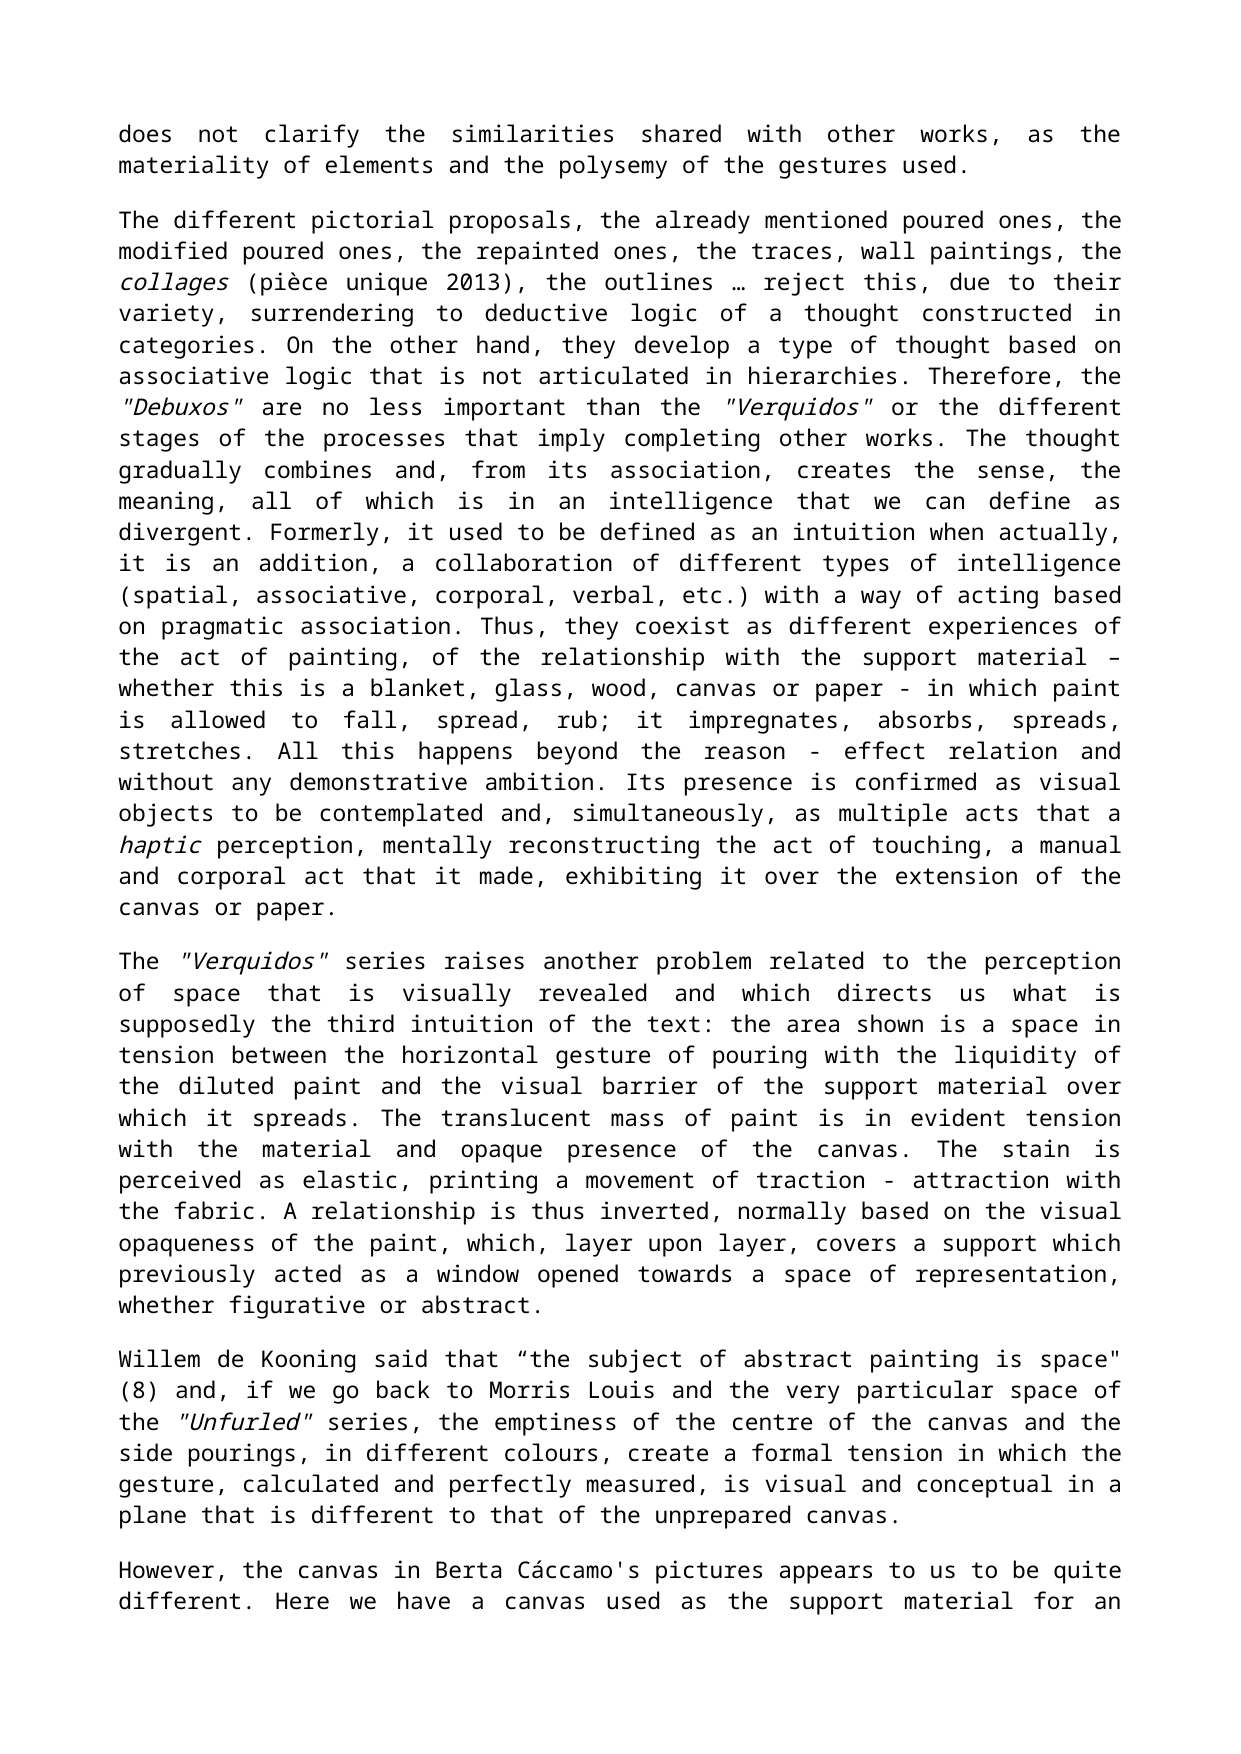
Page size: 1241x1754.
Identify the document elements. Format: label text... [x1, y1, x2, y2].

text does not clarify the similarities shared with other works, as the materiality of elements and the polysemy of the gestures used. [118, 118, 1122, 181]
text The different pictorial proposals, the already mentioned poured ones, the modified poured ones, the repainted ones, the traces, wall paintings, the collages (pièce unique 2013), the outlines … reject this, due to their variety, surrendering to deductive logic of a thought constructed in categories. On the other hand, they develop a type of thought based on associative logic that is not articulated in hierarchies. Therefore, the "Debuxos" are no less important than the "Verquidos" or the different stages of the processes that imply completing other works. The thought gradually combines and, from its association, creates the sense, the meaning, all of which is in an intelligence that we can define as divergent. Formerly, it used to be defined as an intuition when actually, it is an addition, a collaboration of different types of intelligence (spatial, associative, corporal, verbal, etc.) with a way of acting based on pragmatic association. Thus, they coexist as different experiences of the act of painting, of the relationship with the support material – whether this is a blanket, glass, wood, canvas or paper - in which paint is allowed to fall, spread, rub; it impregnates, absorbs, spreads, stretches. All this happens beyond the reason - effect relation and without any demonstrative ambition. Its presence is confirmed as visual objects to be contemplated and, simultaneously, as multiple acts that a haptic perception, mentally reconstructing the act of touching, a manual and corporal act that it made, exhibiting it over the extension of the canvas or paper. [118, 203, 1122, 922]
text The "Verquidos" series raises another problem related to the perception of space that is visually revealed and which directs us what is supposedly the third intuition of the text: the area shown is a space in tension between the horizontal gesture of pouring with the liquidity of the diluted paint and the visual barrier of the support material over which it spreads. The translucent mass of paint is in evident tension with the material and opaque presence of the canvas. The stain is perceived as elastic, printing a movement of traction - attraction with the fabric. A relationship is thus inverted, normally based on the visual opaqueness of the paint, which, layer upon layer, covers a support which previously acted as a window opened towards a space of representation, whether figurative or abstract. [118, 945, 1122, 1320]
text Willem de Kooning said that “the subject of abstract painting is space" (8) and, if we go back to Morris Louis and the very particular space of the "Unfurled" series, the emptiness of the centre of the canvas and the side pourings, in different colours, create a formal tension in which the gesture, calculated and perfectly measured, is visual and conceptual in a plane that is different to that of the unprepared canvas. [118, 1343, 1122, 1531]
text However, the canvas in Berta Cáccamo's pictures appears to us to be quite different. Here we have a canvas used as the support material for an [118, 1553, 1122, 1616]
